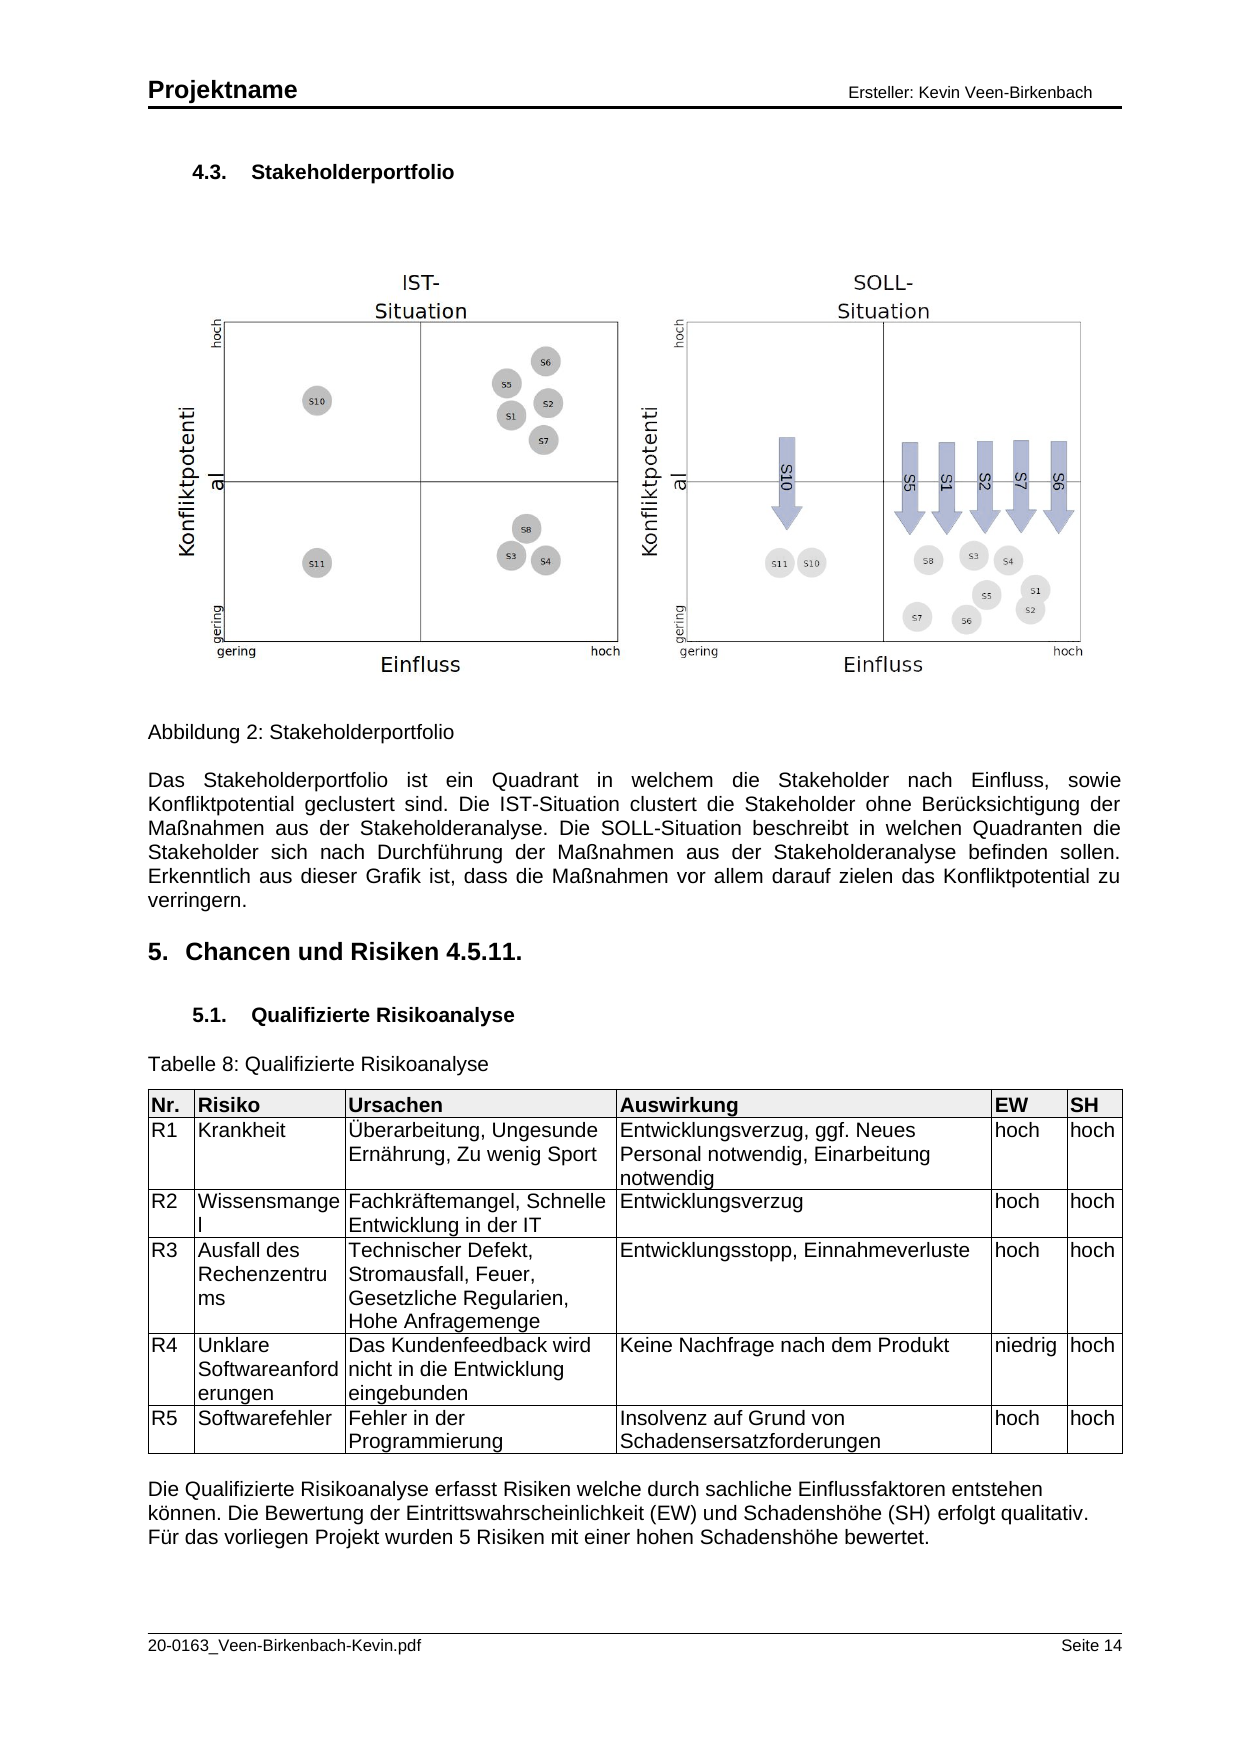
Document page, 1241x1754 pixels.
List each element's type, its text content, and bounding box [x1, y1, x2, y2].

table_cell Fehler in der Programmierung [346, 1406, 616, 1453]
table_cell hoch [992, 1238, 1067, 1333]
table_cell Ausfall des Rechenzentrums [195, 1238, 345, 1333]
table_cell hoch [1068, 1334, 1122, 1405]
table_cell R3 [149, 1238, 194, 1333]
table_cell R1 [149, 1118, 194, 1189]
text Abbildung 2: Stakeholderportfolio [148, 721, 1122, 744]
table_cell Technischer Defekt, Stromausfall, Feuer, Gesetzliche Regularien, Hohe Anfragemenge [346, 1238, 616, 1333]
table_cell niedrig [992, 1334, 1067, 1405]
table_cell Krankheit [195, 1118, 345, 1189]
table_cell hoch [992, 1118, 1067, 1189]
table_header SH [1068, 1090, 1122, 1117]
table_cell Keine Nachfrage nach dem Produkt [617, 1334, 991, 1405]
table_cell R5 [149, 1406, 194, 1453]
table_header Nr. [149, 1090, 194, 1117]
table_header EW [992, 1090, 1067, 1117]
table_header Auswirkung [617, 1090, 991, 1117]
table_cell hoch [1068, 1238, 1122, 1333]
table_cell R2 [149, 1190, 194, 1237]
table_cell Entwicklungsverzug [617, 1190, 991, 1237]
table_cell hoch [1068, 1406, 1122, 1453]
text Die Qualifizierte Risikoanalyse erfasst Risiken welche durch sachliche Einflussfaktoren entstehen können. Die Bewertung der Eintrittswahrscheinlichkeit (EW) und Schadenshöhe (SH) erfolgt qualitativ. Für das vorliegen Projekt wurden 5 Risiken mit einer hohen Schadenshöhe bewertet. [148, 1477, 1122, 1549]
table_cell Entwicklungsstopp, Einnahmeverluste [617, 1238, 991, 1333]
subtitle Stakeholderportfolio [192, 160, 1122, 184]
subtitle Qualifizierte Risikoanalyse [192, 1003, 1122, 1027]
table_cell Wissensmangel [195, 1190, 345, 1237]
table_header Risiko [195, 1090, 345, 1117]
table_cell hoch [1068, 1118, 1122, 1189]
table_cell Das Kundenfeedback wird nicht in die Entwicklung eingebunden [346, 1334, 616, 1405]
table_cell Unklare Softwareanforderungen [195, 1334, 345, 1405]
table_cell hoch [1068, 1190, 1122, 1237]
table_cell Insolvenz auf Grund von Schadensersatzforderungen [617, 1406, 991, 1453]
subtitle Chancen und Risiken 4.5.11. [148, 937, 1122, 966]
table_cell Überarbeitung, Ungesunde Ernährung, Zu wenig Sport [346, 1118, 616, 1189]
table_cell R4 [149, 1334, 194, 1405]
table_cell hoch [992, 1190, 1067, 1237]
text Tabelle 8: Qualifizierte Risikoanalyse [148, 1052, 1122, 1076]
picture [147, 233, 1123, 721]
table_cell Fachkräftemangel, Schnelle Entwicklung in der IT [346, 1190, 616, 1237]
table_header Ursachen [346, 1090, 616, 1117]
table_cell Entwicklungsverzug, ggf. Neues Personal notwendig, Einarbeitung notwendig [617, 1118, 991, 1189]
table_cell hoch [992, 1406, 1067, 1453]
text Das Stakeholderportfolio ist ein Quadrant in welchem die Stakeholder nach Einfluss, sowie Konfliktpotential geclustert sind. Die IST-Situation clustert die Stakeholder ohne Berücksichtigung der Maßnahmen aus der Stakeholderanalyse. Die SOLL-Situation beschreibt in welchen Quadranten die Stakeholder sich nach Durchführung der Maßnahmen aus der Stakeholderanalyse befinden sollen. Erkenntlich aus dieser Grafik ist, dass die Maßnahmen vor allem darauf zielen das Konfliktpotential zu verringern. [148, 768, 1122, 912]
table_cell Softwarefehler [195, 1406, 345, 1453]
